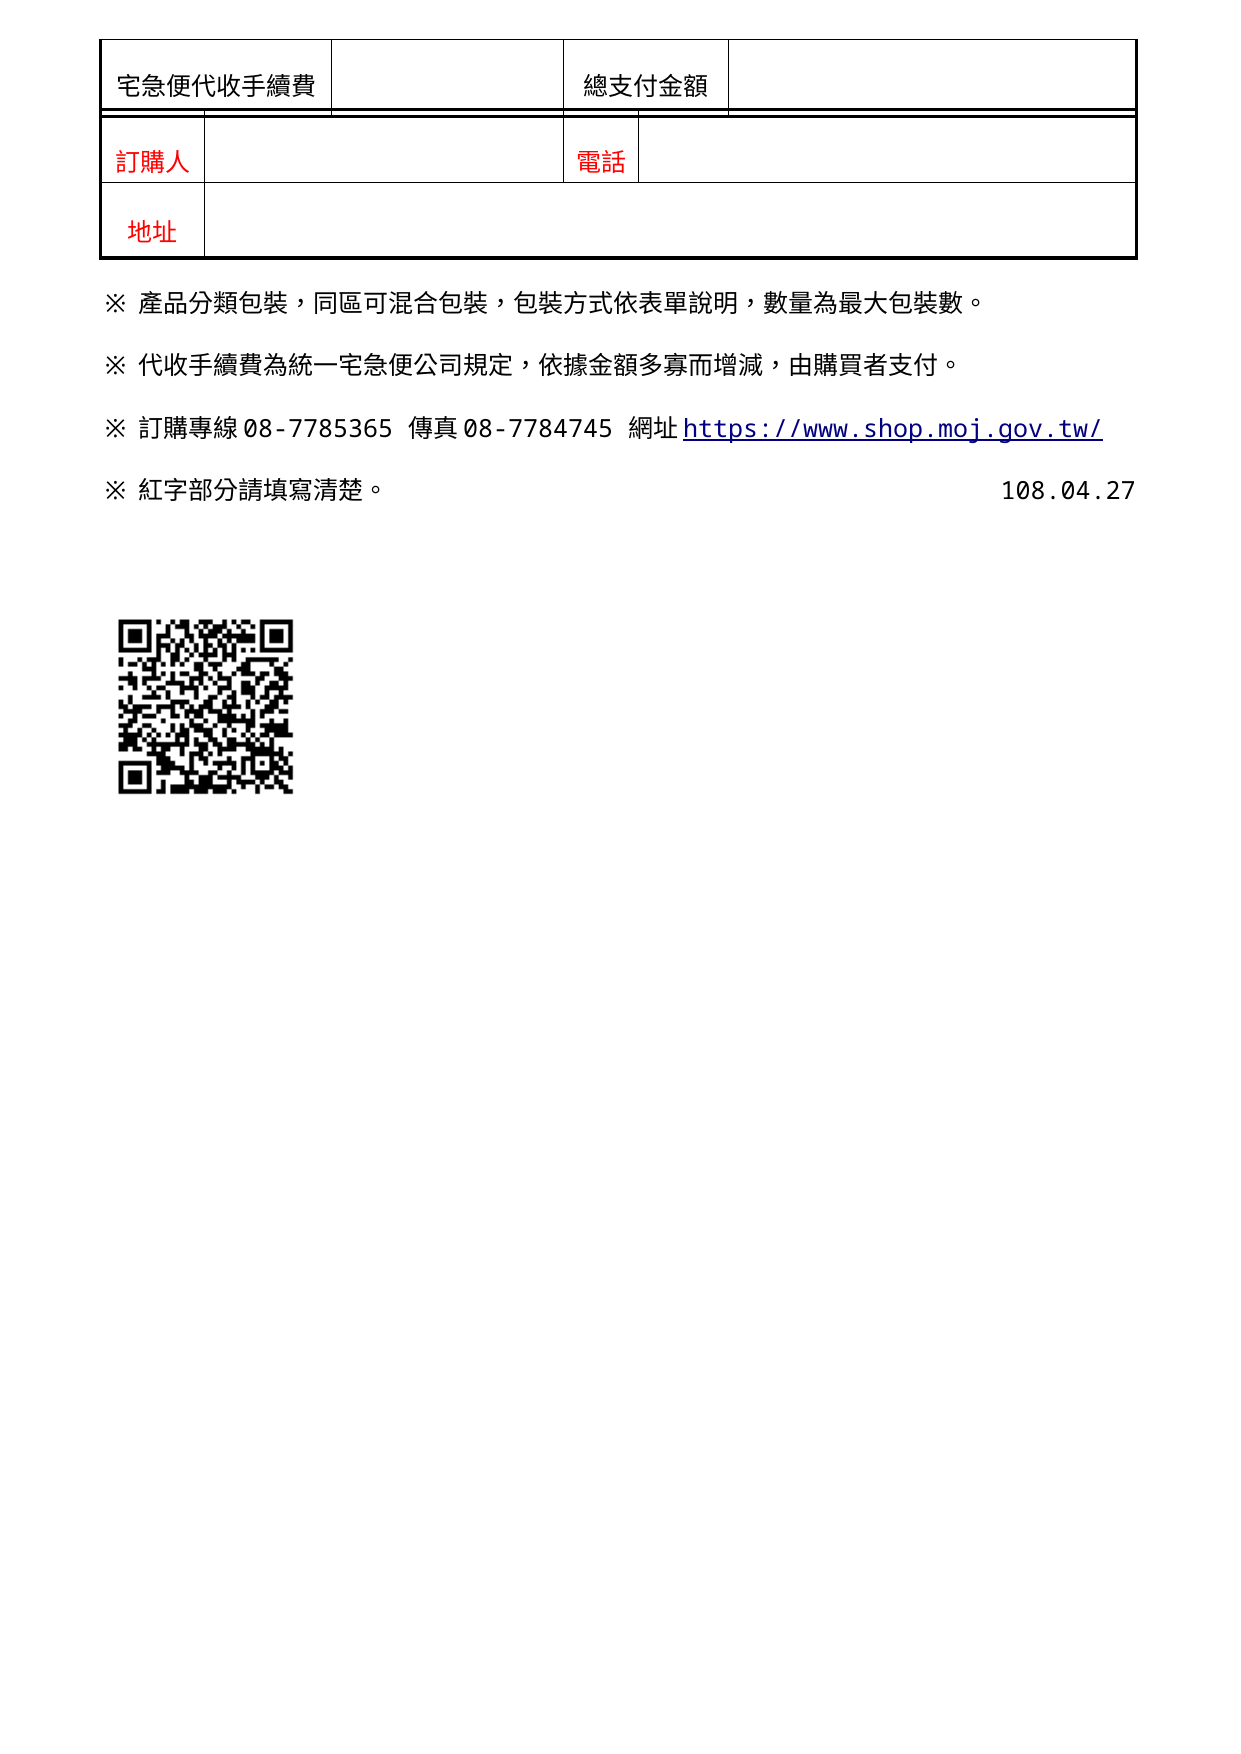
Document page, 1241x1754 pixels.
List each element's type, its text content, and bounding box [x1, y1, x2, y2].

list 紅字部分請填寫清楚。 108.04.27 [100, 447, 1140, 509]
table_cell 電話 [564, 118, 638, 182]
table_cell 宅急便代收手續費 [102, 40, 331, 108]
table_cell 地址 [102, 183, 204, 256]
table_cell [729, 40, 1135, 108]
table_cell 總支付金額 [564, 40, 728, 108]
list 代收手續費為統一宅急便公司規定，依據金額多寡而增減，由購買者支付。 [100, 322, 1140, 384]
table_cell [639, 118, 1135, 182]
table_cell [332, 111, 563, 115]
table_cell [564, 111, 638, 115]
table_cell [332, 40, 563, 108]
table_cell 訂購人 [102, 118, 204, 182]
list 產品分類包裝，同區可混合包裝，包裝方式依表單說明，數量為最大包裝數。 [100, 259, 1140, 322]
table_cell [639, 111, 728, 115]
table_cell [205, 111, 331, 115]
table_cell [729, 111, 1135, 115]
table_cell [205, 118, 563, 182]
table_cell [102, 111, 204, 115]
list 訂購專線08-7785365 傳真08-7784745 網址https://www.shop.moj.gov.tw/ [100, 384, 1140, 447]
table_cell [205, 183, 1135, 256]
